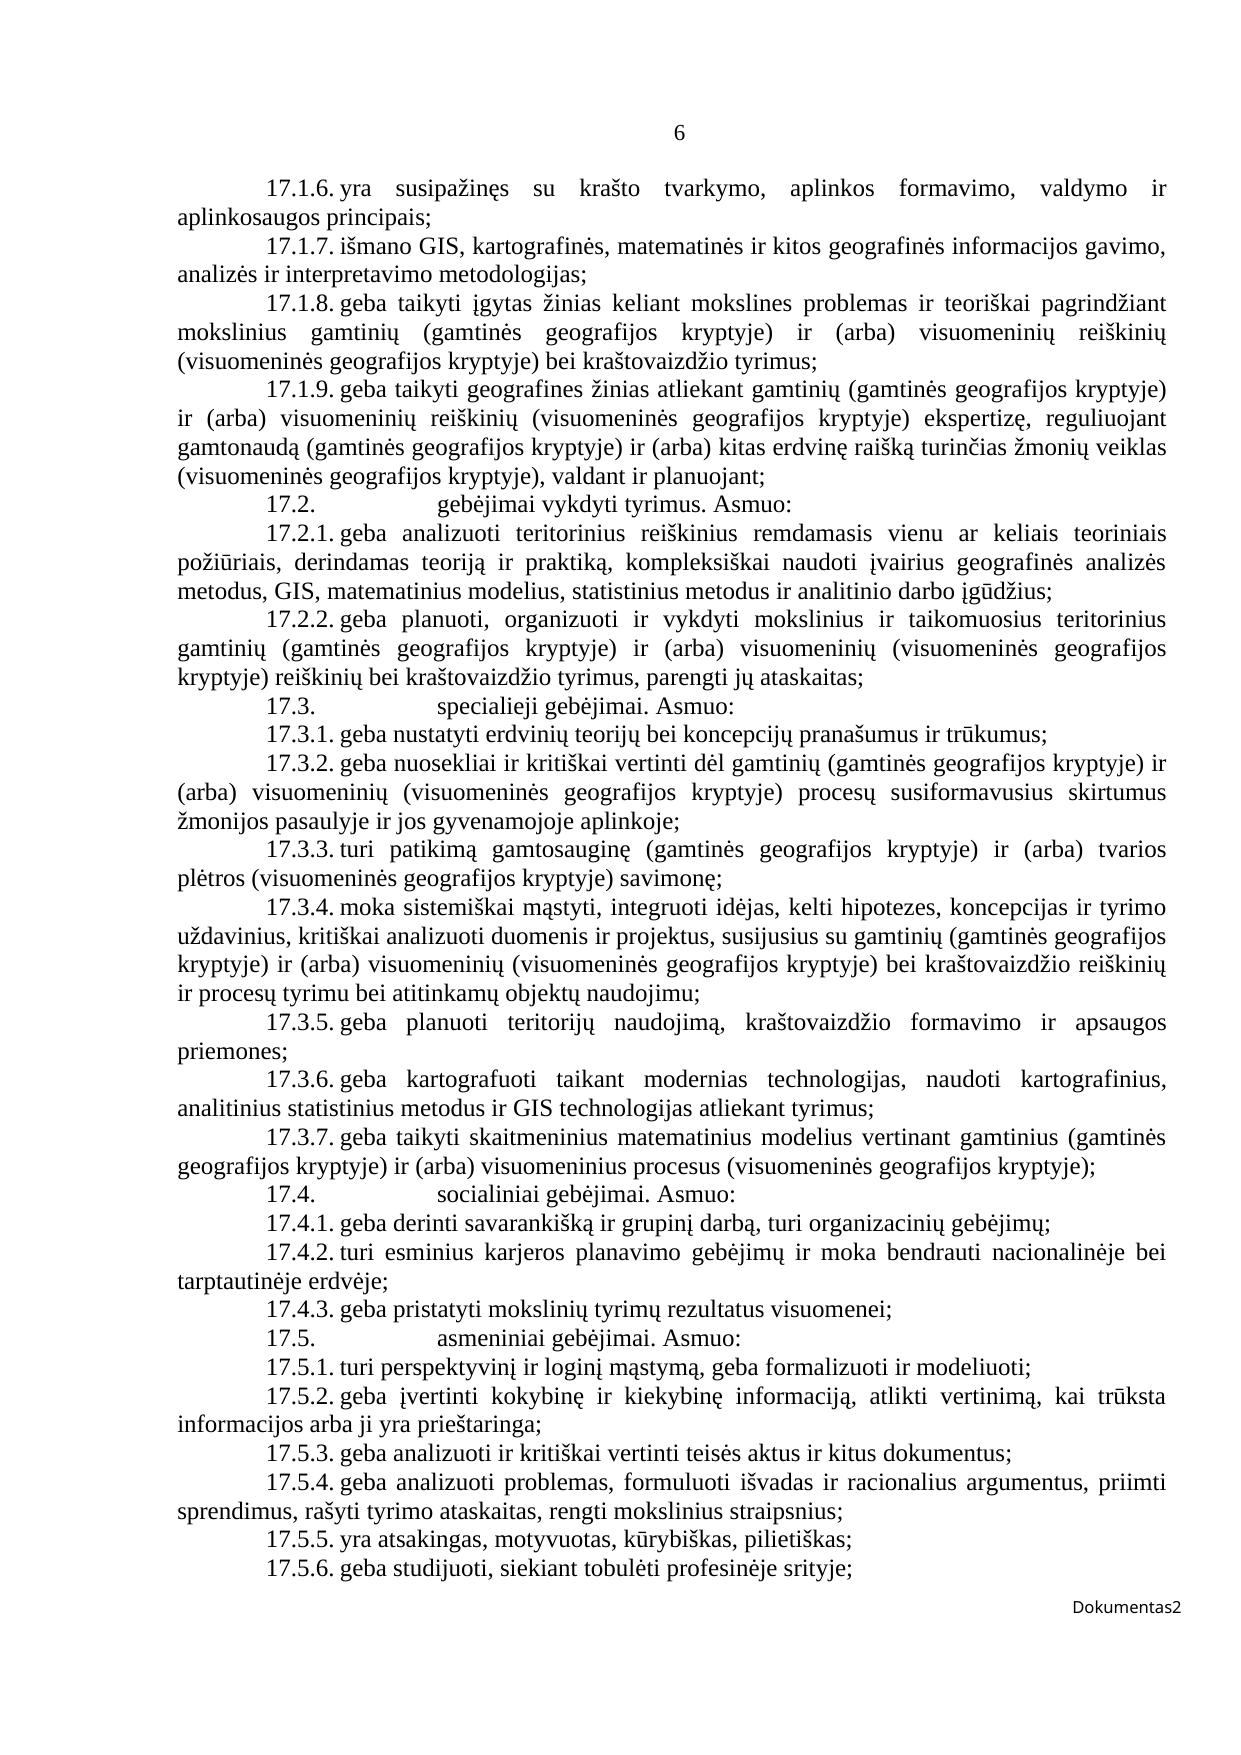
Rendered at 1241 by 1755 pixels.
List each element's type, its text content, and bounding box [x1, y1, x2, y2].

text 17.3.4. moka sistemiškai mąstyti, integruoti idėjas, kelti hipotezes, koncepcijas ir tyrimo uždavinius, kritiškai analizuoti duomenis ir projektus, susijusius su gamtinių (gamtinės geografijos kryptyje) ir (arba) visuomeninių (visuomeninės geografijos kryptyje) bei kraštovaizdžio reiškinių ir procesų tyrimu bei atitinkamų objektų naudojimu; [177, 892, 1167, 1007]
text 17.3.1. geba nustatyti erdvinių teorijų bei koncepcijų pranašumus ir trūkumus; [177, 719, 1167, 748]
text 17.4.3. geba pristatyti mokslinių tyrimų rezultatus visuomenei; [177, 1294, 1167, 1323]
text 17.5.2. geba įvertinti kokybinę ir kiekybinę informaciją, atlikti vertinimą, kai trūksta informacijos arba ji yra prieštaringa; [177, 1381, 1167, 1438]
text 17.3. specialieji gebėjimai. Asmuo: [177, 691, 1167, 719]
text 17.1.7. išmano GIS, kartografinės, matematinės ir kitos geografinės informacijos gavimo, analizės ir interpretavimo metodologijas; [177, 231, 1167, 288]
text 17.5.1. turi perspektyvinį ir loginį mąstymą, geba formalizuoti ir modeliuoti; [177, 1352, 1167, 1381]
text 17.1.6. yra susipažinęs su krašto tvarkymo, aplinkos formavimo, valdymo ir aplinkosaugos principais; [177, 173, 1167, 231]
text 17.5. asmeniniai gebėjimai. Asmuo: [177, 1323, 1167, 1352]
text 17.2.1. geba analizuoti teritorinius reiškinius remdamasis vienu ar keliais teoriniais požiūriais, derindamas teoriją ir praktiką, kompleksiškai naudoti įvairius geografinės analizės metodus, GIS, matematinius modelius, statistinius metodus ir analitinio darbo įgūdžius; [177, 518, 1167, 604]
text 17.2. gebėjimai vykdyti tyrimus. Asmuo: [177, 489, 1167, 518]
text 17.3.6. geba kartografuoti taikant modernias technologijas, naudoti kartografinius, analitinius statistinius metodus ir GIS technologijas atliekant tyrimus; [177, 1064, 1167, 1122]
text 17.3.2. geba nuosekliai ir kritiškai vertinti dėl gamtinių (gamtinės geografijos kryptyje) ir (arba) visuomeninių (visuomeninės geografijos kryptyje) procesų susiformavusius skirtumus žmonijos pasaulyje ir jos gyvenamojoje aplinkoje; [177, 748, 1167, 834]
text 17.4.2. turi esminius karjeros planavimo gebėjimų ir moka bendrauti nacionalinėje bei tarptautinėje erdvėje; [177, 1237, 1167, 1294]
text 17.1.8. geba taikyti įgytas žinias keliant mokslines problemas ir teoriškai pagrindžiant mokslinius gamtinių (gamtinės geografijos kryptyje) ir (arba) visuomeninių reiškinių (visuomeninės geografijos kryptyje) bei kraštovaizdžio tyrimus; [177, 288, 1167, 374]
text 17.3.3. turi patikimą gamtosauginę (gamtinės geografijos kryptyje) ir (arba) tvarios plėtros (visuomeninės geografijos kryptyje) savimonę; [177, 834, 1167, 892]
text 17.4.1. geba derinti savarankišką ir grupinį darbą, turi organizacinių gebėjimų; [177, 1208, 1167, 1237]
text 17.5.4. geba analizuoti problemas, formuluoti išvadas ir racionalius argumentus, priimti sprendimus, rašyti tyrimo ataskaitas, rengti mokslinius straipsnius; [177, 1467, 1167, 1524]
text 17.5.6. geba studijuoti, siekiant tobulėti profesinėje srityje; [177, 1553, 1167, 1582]
text 17.2.2. geba planuoti, organizuoti ir vykdyti mokslinius ir taikomuosius teritorinius gamtinių (gamtinės geografijos kryptyje) ir (arba) visuomeninių (visuomeninės geografijos kryptyje) reiškinių bei kraštovaizdžio tyrimus, parengti jų ataskaitas; [177, 604, 1167, 691]
text 17.4. socialiniai gebėjimai. Asmuo: [177, 1179, 1167, 1208]
text 17.3.7. geba taikyti skaitmeninius matematinius modelius vertinant gamtinius (gamtinės geografijos kryptyje) ir (arba) visuomeninius procesus (visuomeninės geografijos kryptyje); [177, 1122, 1167, 1179]
text 17.3.5. geba planuoti teritorijų naudojimą, kraštovaizdžio formavimo ir apsaugos priemones; [177, 1007, 1167, 1064]
text 17.5.5. yra atsakingas, motyvuotas, kūrybiškas, pilietiškas; [177, 1524, 1167, 1553]
text 17.1.9. geba taikyti geografines žinias atliekant gamtinių (gamtinės geografijos kryptyje) ir (arba) visuomeninių reiškinių (visuomeninės geografijos kryptyje) ekspertizę, reguliuojant gamtonaudą (gamtinės geografijos kryptyje) ir (arba) kitas erdvinę raišką turinčias žmonių veiklas (visuomeninės geografijos kryptyje), valdant ir planuojant; [177, 374, 1167, 489]
text 17.5.3. geba analizuoti ir kritiškai vertinti teisės aktus ir kitus dokumentus; [177, 1438, 1167, 1467]
